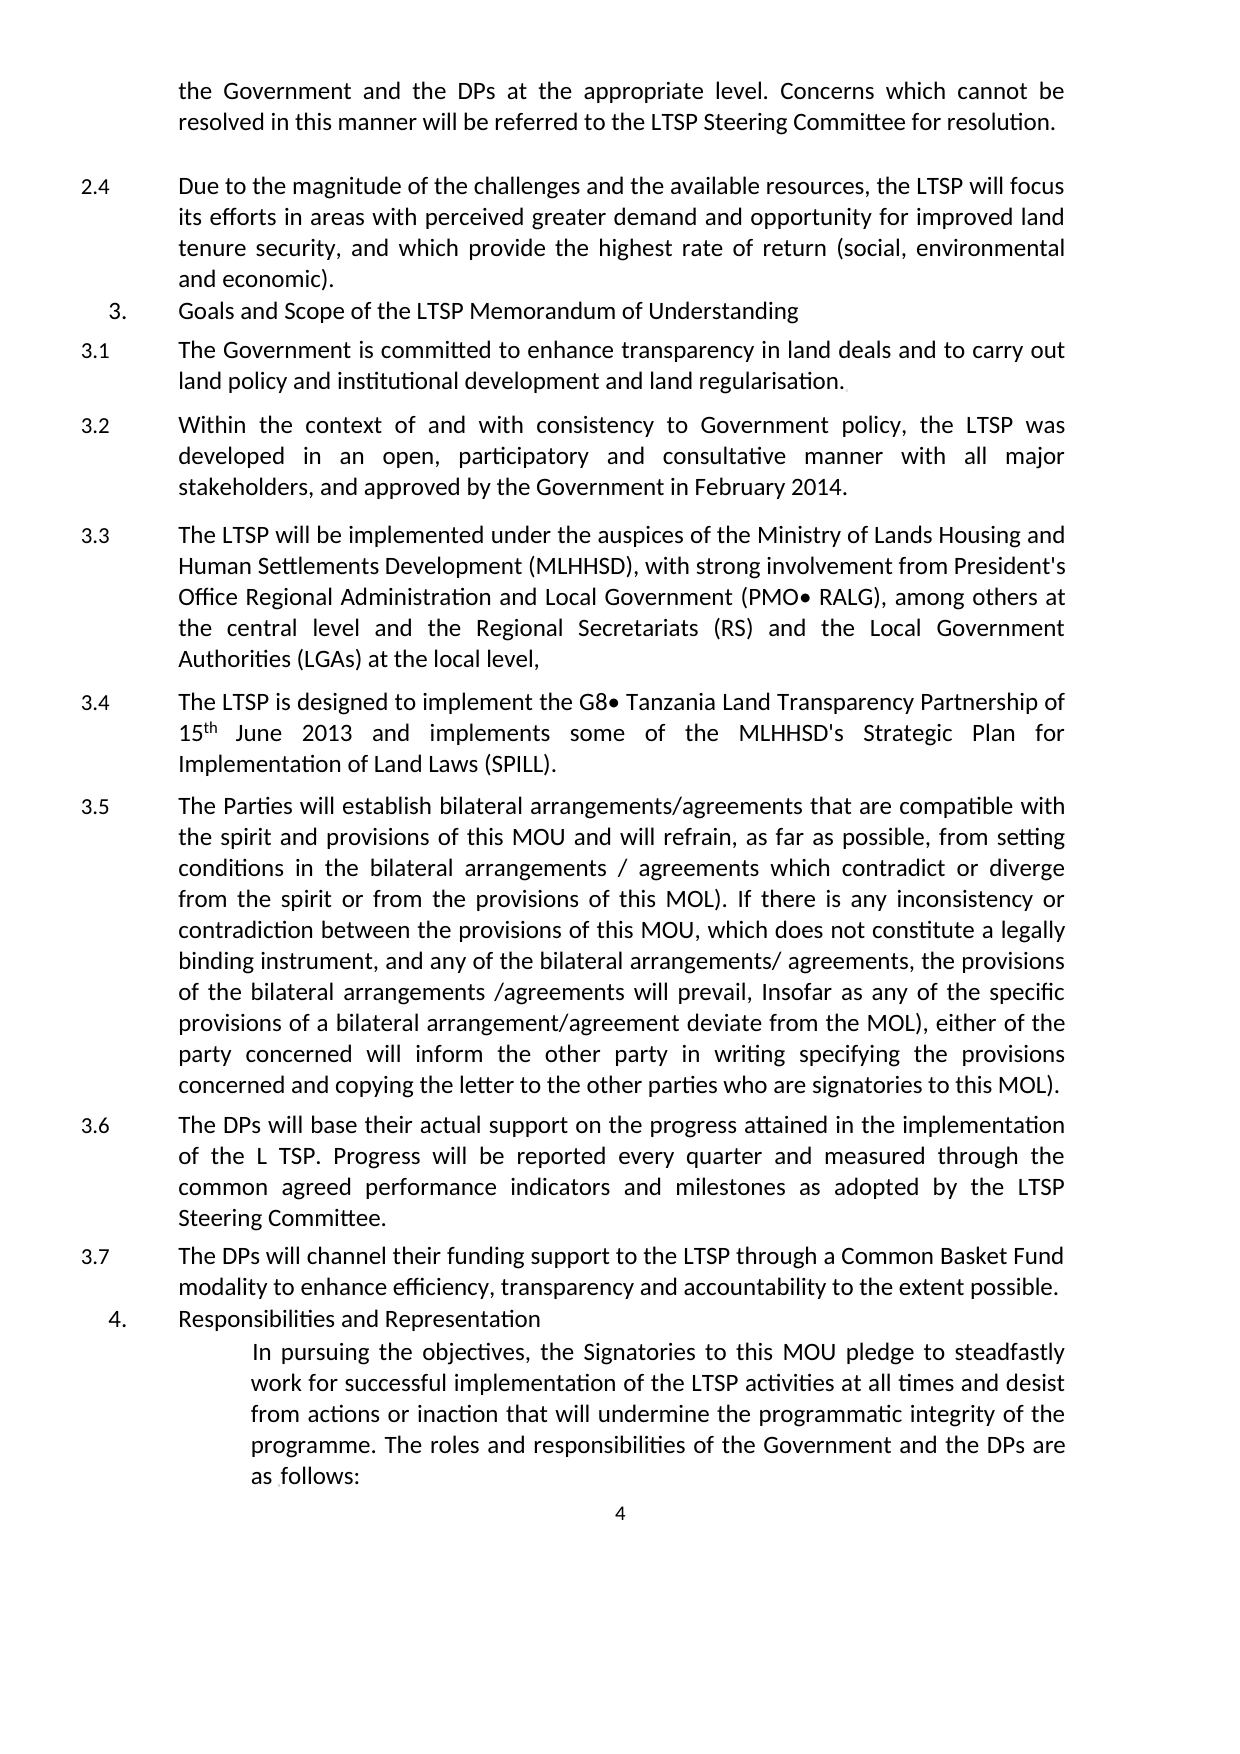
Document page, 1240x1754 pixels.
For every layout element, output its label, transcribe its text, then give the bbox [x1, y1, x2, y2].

list Goals and Scope of the LTSP Memorandum of Understanding [108, 296, 1067, 326]
list Due to the magnitude of the challenges and the available resources, the LTSP will focus its efforts in areas with perceived greater demand and opportunity for improved land tenure security, and which provide the highest rate of return (social, environmental and economic). [81, 170, 1067, 294]
list the Government and the DPs at the appropriate level. Concerns which cannot be resolved in this manner will be referred to the LTSP Steering Committee for resolution. [81, 75, 1067, 137]
text In pursuing the objectives, the Signatories to this MOU pledge to steadfastly work for successful implementation of the LTSP activities at all times and desist from actions or inaction that will undermine the programmatic integrity of the programme. The roles and responsibilities of the Government and the DPs are as follows: [251, 1336, 1067, 1490]
list Responsibilities and Representation [108, 1303, 1067, 1334]
list The DPs will base their actual support on the progress attained in the implementation of the L TSP. Progress will be reported every quarter and measured through the common agreed performance indicators and milestones as adopted by the LTSP Steering Committee. [81, 1109, 1067, 1233]
list The LTSP will be implemented under the auspices of the Ministry of Lands Housing and Human Settlements Development (MLHHSD), with strong involvement from President's Office Regional Administration and Local Government (PMO• RALG), among others at the central level and the Regional Secretariats (RS) and the Local Government Authorities (LGAs) at the local level, [81, 519, 1067, 674]
list The LTSP is designed to implement the G8• Tanzania Land Transparency Partnership of 15th June 2013 and implements some of the MLHHSD's Strategic Plan for Implementation of Land Laws (SPILL). [81, 686, 1067, 778]
list The DPs will channel their funding support to the LTSP through a Common Basket Fund modality to enhance efficiency, transparency and accountability to the extent possible. [81, 1240, 1067, 1302]
list The Government is committed to enhance transparency in land deals and to carry out land policy and institutional development and land regularisation. [81, 334, 1067, 396]
list Within the context of and with consistency to Government policy, the LTSP was developed in an open, participatory and consultative manner with all major stakeholders, and approved by the Government in February 2014. [81, 409, 1067, 502]
list The Parties will establish bilateral arrangements/agreements that are compatible with the spirit and provisions of this MOU and will refrain, as far as possible, from setting conditions in the bilateral arrangements / agreements which contradict or diverge from the spirit or from the provisions of this MOL). If there is any inconsistency or contradiction between the provisions of this MOU, which does not constitute a legally binding instrument, and any of the bilateral arrangements/ agreements, the provisions of the bilateral arrangements /agreements will prevail, Insofar as any of the specific provisions of a bilateral arrangement/agreement deviate from the MOL), either of the party concerned will inform the other party in writing specifying the provisions concerned and copying the letter to the other parties who are signatories to this MOL). [81, 790, 1067, 1100]
